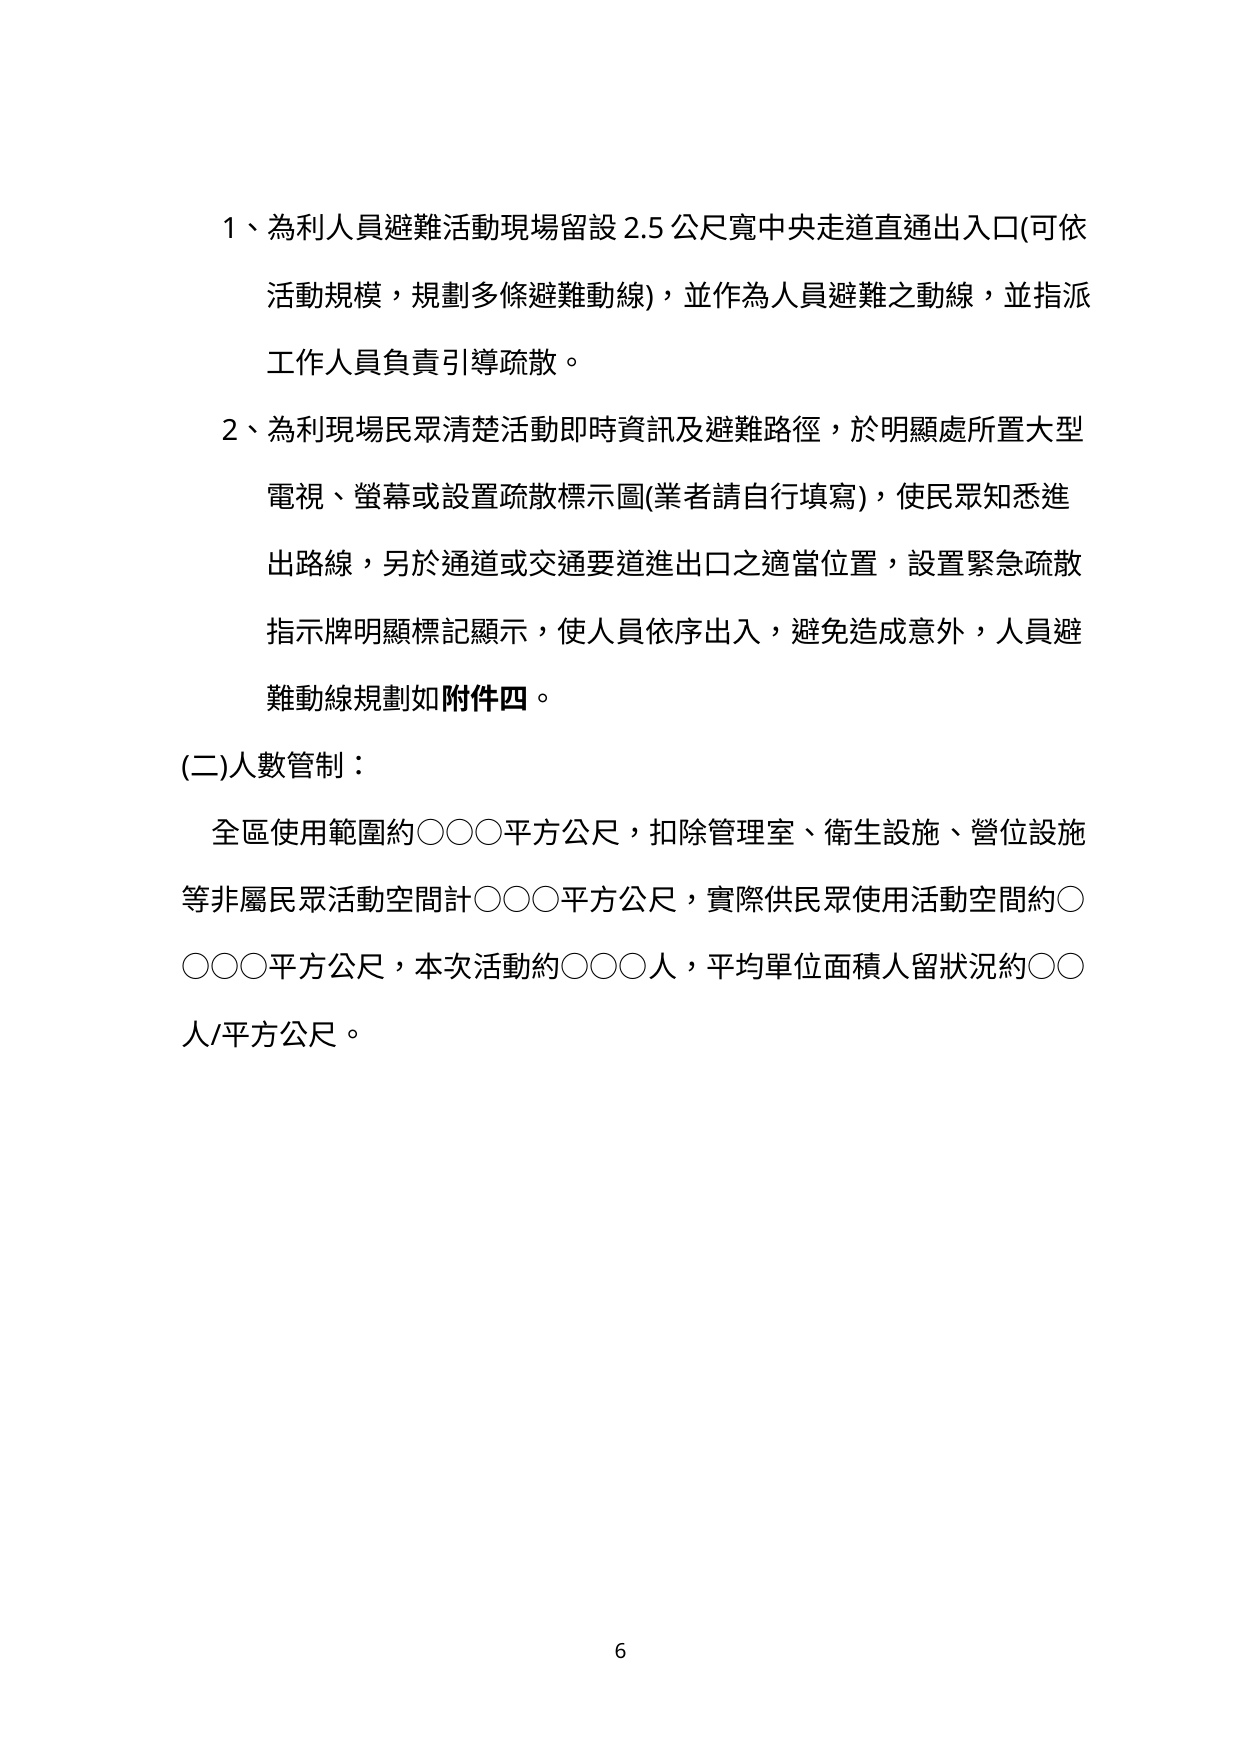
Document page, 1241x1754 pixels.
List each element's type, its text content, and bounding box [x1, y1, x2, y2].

text (二)人數管制： [181, 709, 1093, 776]
text 全區使用範圍約○○○平方公尺，扣除管理室、衛生設施、營位設施等非屬民眾活動空間計○○○平方公尺，實際供民眾使用活動空間約○○○○平方公尺，本次活動約○○○人，平均單位面積人留狀況約○○人/平方公尺。 [181, 776, 1093, 1045]
text 1、為利人員避難活動現場留設2.5公尺寬中央走道直通出入口(可依活動規模，規劃多條避難動線)，並作為人員避難之動線，並指派工作人員負責引導疏散。 [221, 171, 1093, 373]
text 2、為利現場民眾清楚活動即時資訊及避難路徑，於明顯處所置大型電視、螢幕或設置疏散標示圖(業者請自行填寫)，使民眾知悉進出路線，另於通道或交通要道進出口之適當位置，設置緊急疏散指示牌明顯標記顯示，使人員依序出入，避免造成意外，人員避難動線規劃如附件四。 [221, 373, 1093, 709]
